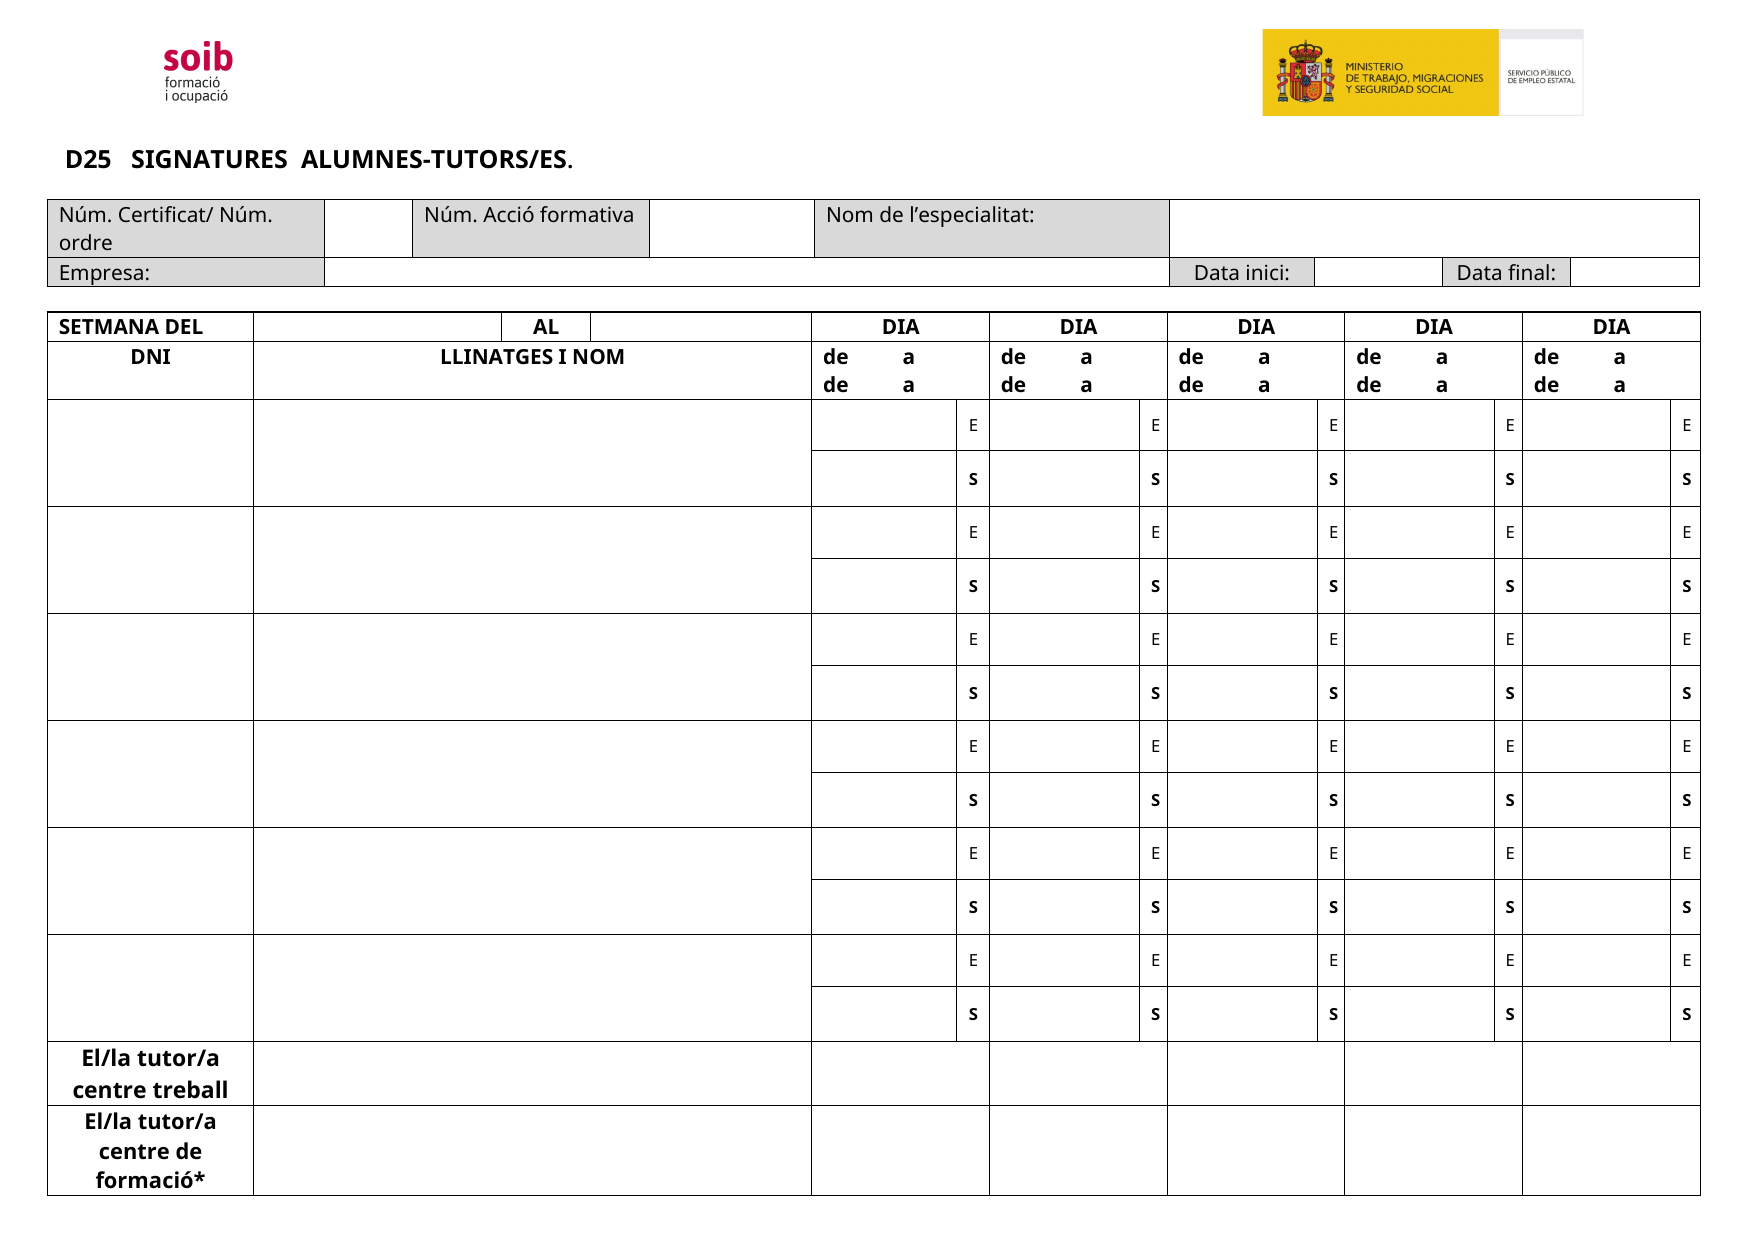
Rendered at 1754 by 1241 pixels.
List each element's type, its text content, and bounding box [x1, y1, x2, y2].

table_cell [1168, 773, 1317, 827]
table_cell [254, 935, 811, 1041]
table_cell S [1140, 451, 1167, 506]
table_cell S [1671, 666, 1700, 720]
table_cell E [1495, 614, 1522, 664]
table_cell [254, 507, 811, 613]
table_header Núm. Certificat/ Núm. ordre [48, 200, 324, 257]
table_header DIA [1168, 313, 1344, 341]
table_cell [990, 773, 1139, 827]
table_cell [812, 721, 956, 772]
table_cell [1168, 1106, 1344, 1195]
table_cell [990, 1106, 1167, 1195]
table_cell [1315, 258, 1442, 286]
table_cell S [1671, 880, 1700, 934]
table_cell E [1495, 935, 1522, 986]
table_cell [1523, 773, 1670, 827]
table_header DIA [1523, 313, 1700, 341]
table_cell S [1318, 451, 1344, 506]
picture [164, 35, 235, 103]
table_cell de a de a [1168, 342, 1344, 399]
table_cell E [1495, 400, 1522, 450]
table_header DIA [1345, 313, 1522, 341]
table_cell [990, 559, 1139, 613]
table_cell [1523, 880, 1670, 934]
table_cell [990, 614, 1139, 664]
table_cell [1168, 666, 1317, 720]
table_cell [1345, 721, 1494, 772]
table_cell [1523, 614, 1670, 664]
table_cell [1168, 614, 1317, 664]
table_cell E [1671, 614, 1700, 664]
table_cell S [1671, 559, 1700, 613]
table_cell [1523, 935, 1670, 986]
table_cell E [1495, 721, 1522, 772]
table_cell [812, 828, 956, 879]
table_cell [254, 1042, 811, 1105]
table_cell [1168, 935, 1317, 986]
table_header [1170, 200, 1699, 257]
table_cell E [957, 935, 989, 986]
table_cell E [1318, 828, 1344, 879]
table_cell E [1495, 507, 1522, 557]
table_cell [990, 666, 1139, 720]
table_cell [325, 258, 1169, 286]
table_cell S [1671, 451, 1700, 506]
table_header Nom de l’especialitat: [815, 200, 1169, 257]
table_header [254, 313, 501, 341]
table_cell E [1140, 614, 1167, 664]
table_cell [254, 828, 811, 934]
table_cell S [957, 451, 989, 506]
table_cell [1168, 987, 1317, 1041]
table_cell E [1671, 507, 1700, 557]
table_cell [1345, 1106, 1522, 1195]
table_cell [990, 507, 1139, 557]
table_cell [990, 828, 1139, 879]
table_cell S [957, 666, 989, 720]
table_cell [1345, 507, 1494, 557]
table_cell de a de a [1345, 342, 1522, 399]
table_header DIA [990, 313, 1167, 341]
table_cell [812, 559, 956, 613]
table_cell E [957, 614, 989, 664]
table_cell LLINATGES I NOM [254, 342, 811, 399]
table_cell [1345, 400, 1494, 450]
table_cell [1168, 721, 1317, 772]
table_header AL [502, 313, 590, 341]
table_cell S [1495, 880, 1522, 934]
text D25 SIGNATURES ALUMNES-TUTORS/ES. [59, 142, 1695, 176]
table_header SETMANA DEL [48, 313, 253, 341]
table_cell [1523, 559, 1670, 613]
table_cell E [1671, 400, 1700, 450]
table_cell [254, 400, 811, 506]
table_cell [990, 1042, 1167, 1105]
table_cell S [1495, 559, 1522, 613]
table_cell [1168, 828, 1317, 879]
table_cell El/la tutor/a centre de formació* [48, 1106, 253, 1195]
table_cell S [957, 987, 989, 1041]
table_cell S [1140, 559, 1167, 613]
table_cell E [957, 507, 989, 557]
table_cell E [957, 400, 989, 450]
table_cell E [1671, 935, 1700, 986]
table_cell E [1318, 935, 1344, 986]
table_cell S [1140, 987, 1167, 1041]
table_cell [812, 451, 956, 506]
table_cell [812, 880, 956, 934]
table_cell [1168, 880, 1317, 934]
table_cell [990, 400, 1139, 450]
table_cell [48, 614, 253, 720]
table_cell [812, 1106, 989, 1195]
table_cell E [1318, 614, 1344, 664]
table_cell [1523, 721, 1670, 772]
table_cell [812, 773, 956, 827]
table_cell [254, 721, 811, 827]
table_cell [990, 987, 1139, 1041]
table_cell E [957, 721, 989, 772]
table_cell [1523, 507, 1670, 557]
table_cell [1168, 400, 1317, 450]
table_cell [990, 721, 1139, 772]
table_cell S [1495, 987, 1522, 1041]
table_cell [1571, 258, 1699, 286]
table_cell [1523, 1042, 1700, 1105]
table_header [325, 200, 412, 257]
table_cell [1345, 559, 1494, 613]
table_cell E [1140, 507, 1167, 557]
table_cell [1345, 828, 1494, 879]
table_header [591, 313, 811, 341]
table_cell S [1140, 880, 1167, 934]
table_cell [1168, 1042, 1344, 1105]
table_cell [1345, 935, 1494, 986]
table_cell El/la tutor/a centre treball [48, 1042, 253, 1105]
table_cell [254, 1106, 811, 1195]
table_cell S [1671, 987, 1700, 1041]
table_cell [812, 935, 956, 986]
table_cell [1345, 451, 1494, 506]
table_cell [1523, 400, 1670, 450]
table_cell [48, 828, 253, 934]
table_cell E [1318, 507, 1344, 557]
table_cell [1523, 828, 1670, 879]
table_cell [48, 400, 253, 506]
table_cell [1523, 987, 1670, 1041]
table_header [650, 200, 814, 257]
table_cell E [957, 828, 989, 879]
table_cell de a de a [990, 342, 1167, 399]
table_cell S [1495, 451, 1522, 506]
table_cell [1168, 507, 1317, 557]
table_cell [1345, 666, 1494, 720]
table_cell E [1140, 721, 1167, 772]
table_cell [1345, 1042, 1522, 1105]
table_cell S [1318, 987, 1344, 1041]
table_cell [990, 451, 1139, 506]
table_cell de a de a [1523, 342, 1700, 399]
table_cell [1168, 559, 1317, 613]
table_cell S [957, 559, 989, 613]
table_cell Empresa: [48, 258, 324, 286]
table_cell [812, 666, 956, 720]
table_cell S [1318, 880, 1344, 934]
table_cell [1168, 451, 1317, 506]
table_cell S [1318, 666, 1344, 720]
table_cell [48, 507, 253, 613]
table_cell E [1140, 828, 1167, 879]
table_cell [48, 721, 253, 827]
table_cell [1345, 987, 1494, 1041]
table_cell S [1140, 666, 1167, 720]
table_cell E [1318, 400, 1344, 450]
table_cell S [957, 880, 989, 934]
table_cell [1345, 614, 1494, 664]
table_cell [1523, 1106, 1700, 1195]
table_cell [48, 935, 253, 1041]
table_cell [1345, 773, 1494, 827]
table_cell Data inici: [1170, 258, 1314, 286]
table_cell E [1495, 828, 1522, 879]
table_cell [812, 987, 956, 1041]
table_cell S [1318, 773, 1344, 827]
table_cell de a de a [812, 342, 989, 399]
table_cell [812, 614, 956, 664]
table_cell [990, 880, 1139, 934]
table_cell DNI [48, 342, 253, 399]
table_cell S [1671, 773, 1700, 827]
table_cell [812, 507, 956, 557]
table_cell [812, 1042, 989, 1105]
table_header DIA [812, 313, 989, 341]
table_cell E [1318, 721, 1344, 772]
table_cell Data final: [1443, 258, 1570, 286]
table_cell S [1140, 773, 1167, 827]
table_header Núm. Acció formativa [413, 200, 649, 257]
table_cell [1523, 666, 1670, 720]
table_cell [812, 400, 956, 450]
table_cell S [1318, 559, 1344, 613]
table_cell [990, 935, 1139, 986]
table_cell E [1140, 935, 1167, 986]
table_cell [1345, 880, 1494, 934]
table_cell E [1140, 400, 1167, 450]
table_cell [1523, 451, 1670, 506]
table_cell S [1495, 666, 1522, 720]
table_cell [254, 614, 811, 720]
table_cell S [1495, 773, 1522, 827]
table_cell S [957, 773, 989, 827]
table_cell E [1671, 721, 1700, 772]
table_cell E [1671, 828, 1700, 879]
